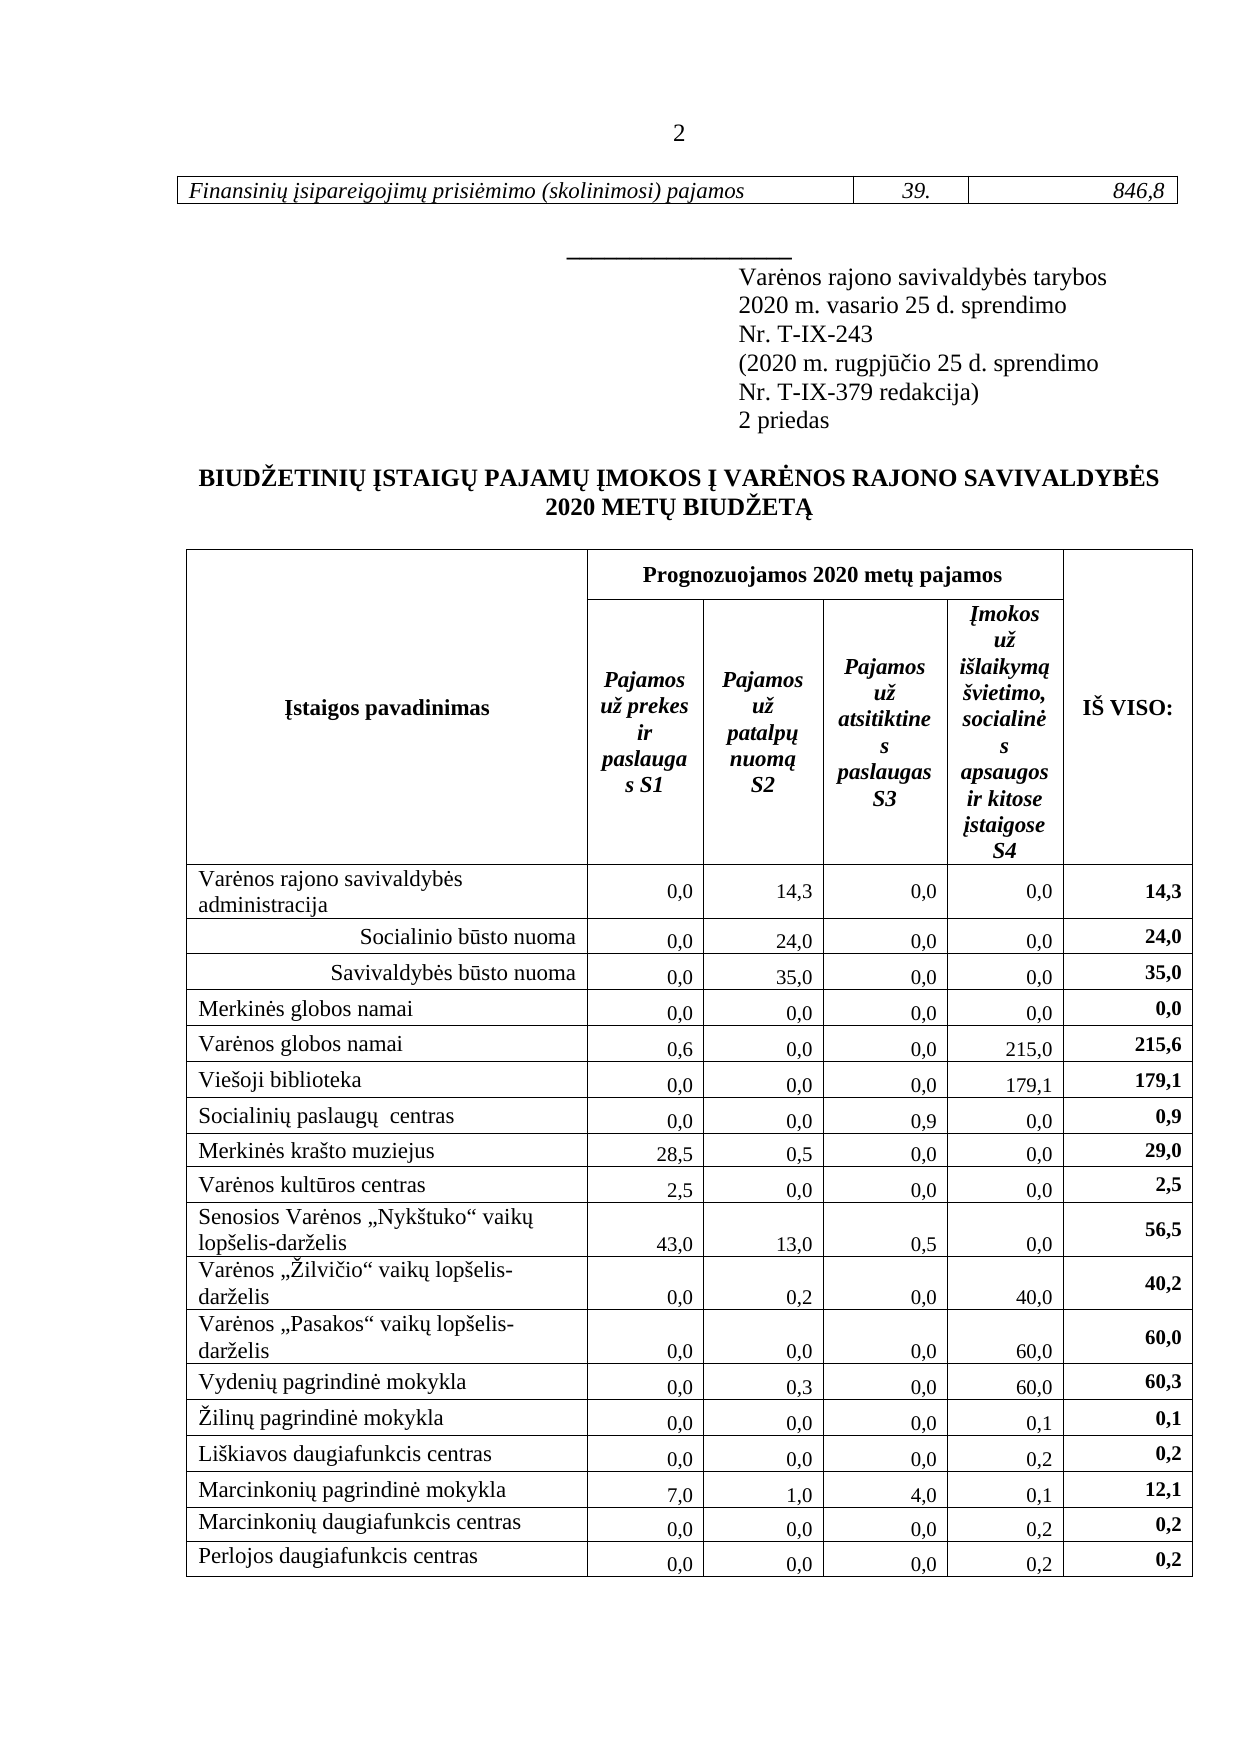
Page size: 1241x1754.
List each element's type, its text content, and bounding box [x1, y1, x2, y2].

text Varėnos rajono savivaldybės tarybos [738, 262, 1181, 290]
table_cell 0,0 [704, 990, 823, 1025]
table_cell Senosios Varėnos „Nykštuko“ vaikų lopšelis-darželis [187, 1203, 587, 1256]
table_cell 179,1 [1064, 1062, 1192, 1097]
table_cell Savivaldybės būsto nuoma [187, 954, 587, 989]
text Nr. T-IX-379 redakcija) [738, 377, 1181, 405]
table_cell 215,0 [948, 1026, 1063, 1061]
table_cell 12,1 [1064, 1472, 1192, 1507]
table_cell 0,0 [588, 954, 703, 989]
table_cell Marcinkonių daugiafunkcis centras [187, 1508, 587, 1541]
table_cell 35,0 [704, 954, 823, 989]
table_cell 0,0 [704, 1026, 823, 1061]
table_cell 60,3 [1064, 1364, 1192, 1399]
table_cell 0,0 [588, 1542, 703, 1576]
table_cell 0,0 [588, 1098, 703, 1133]
table_cell Perlojos daugiafunkcis centras [187, 1542, 587, 1576]
table_cell 0,0 [704, 1542, 823, 1576]
table_cell 0,0 [588, 1400, 703, 1435]
table_cell 0,9 [1064, 1098, 1192, 1133]
table_cell 0,2 [1064, 1436, 1192, 1471]
table_cell 0,0 [824, 1508, 947, 1541]
table_cell Merkinės globos namai [187, 990, 587, 1025]
text BIUDŽETINIŲ ĮSTAIGŲ PAJAMŲ ĮMOKOS Į VARĖNOS RAJONO SAVIVALDYBĖS 2020 METŲ BIUDŽETĄ [177, 463, 1181, 520]
table_cell 40,2 [1064, 1257, 1192, 1309]
table_cell 29,0 [1064, 1134, 1192, 1166]
table_cell 60,0 [948, 1310, 1063, 1363]
table_cell 0,1 [948, 1400, 1063, 1435]
table_cell Pajamos už patalpų nuomą S2 [704, 600, 823, 864]
table_cell Įmokos už išlaikymą švietimo, socialinės apsaugos ir kitose įstaigose S4 [948, 600, 1063, 864]
table_cell 28,5 [588, 1134, 703, 1166]
table_cell Varėnos „Pasakos“ vaikų lopšelis-darželis [187, 1310, 587, 1363]
table_cell Pajamos už prekes ir paslaugas S1 [588, 600, 703, 864]
table_cell 0,0 [824, 919, 947, 953]
table_cell 39. [854, 177, 968, 203]
table_cell 0,0 [824, 1134, 947, 1166]
table_cell 0,0 [704, 1167, 823, 1202]
table_cell Merkinės krašto muziejus [187, 1134, 587, 1166]
table_cell 846,8 [969, 177, 1177, 203]
table_cell Pajamos už atsitiktines paslaugas S3 [824, 600, 947, 864]
table_cell 0,0 [948, 1167, 1063, 1202]
table_cell Varėnos rajono savivaldybės administracija [187, 865, 587, 917]
table_cell 2,5 [1064, 1167, 1192, 1202]
table_cell 0,1 [1064, 1400, 1192, 1435]
table_cell 0,3 [704, 1364, 823, 1399]
table_cell 0,0 [824, 1257, 947, 1309]
table_cell 4,0 [824, 1472, 947, 1507]
table_cell 60,0 [948, 1364, 1063, 1399]
text __________________ [177, 233, 1181, 262]
table_header Prognozuojamos 2020 metų pajamos [588, 550, 1063, 599]
table_cell 0,6 [588, 1026, 703, 1061]
table_cell 0,0 [704, 1436, 823, 1471]
table_cell 1,0 [704, 1472, 823, 1507]
table_cell 0,9 [824, 1098, 947, 1133]
table_header IŠ VISO: [1064, 550, 1192, 864]
table_cell 0,0 [824, 865, 947, 917]
table_cell 179,1 [948, 1062, 1063, 1097]
table_cell Marcinkonių pagrindinė mokykla [187, 1472, 587, 1507]
table_cell 0,0 [588, 919, 703, 953]
table_cell 0,0 [948, 1134, 1063, 1166]
table_cell 14,3 [704, 865, 823, 917]
table_cell 2,5 [588, 1167, 703, 1202]
text 2 priedas [738, 405, 1181, 434]
table_cell 0,0 [588, 1508, 703, 1541]
table_cell 0,0 [824, 1364, 947, 1399]
table_cell 0,2 [948, 1542, 1063, 1576]
table_cell Vydenių pagrindinė mokykla [187, 1364, 587, 1399]
table_cell 0,0 [948, 990, 1063, 1025]
table_cell 0,0 [948, 919, 1063, 953]
table_cell 0,0 [704, 1400, 823, 1435]
table_cell 40,0 [948, 1257, 1063, 1309]
table_cell 0,1 [948, 1472, 1063, 1507]
table_cell 24,0 [1064, 919, 1192, 953]
table_cell 0,2 [1064, 1542, 1192, 1576]
text (2020 m. rugpjūčio 25 d. sprendimo [738, 348, 1181, 377]
table_cell 0,5 [704, 1134, 823, 1166]
table_cell Socialinių paslaugų centras [187, 1098, 587, 1133]
table_cell Varėnos globos namai [187, 1026, 587, 1061]
text 2020 m. vasario 25 d. sprendimo [738, 290, 1181, 319]
table_cell 0,0 [948, 865, 1063, 917]
table_cell 0,0 [948, 1203, 1063, 1256]
table_cell 0,0 [824, 990, 947, 1025]
table_cell 0,0 [824, 1542, 947, 1576]
table_cell 0,0 [704, 1310, 823, 1363]
table_cell 0,0 [588, 865, 703, 917]
table_cell 24,0 [704, 919, 823, 953]
table_header Įstaigos pavadinimas [187, 550, 587, 864]
table_cell 0,0 [824, 1400, 947, 1435]
table_cell Finansinių įsipareigojimų prisiėmimo (skolinimosi) pajamos [178, 177, 853, 203]
table_cell 0,0 [824, 1436, 947, 1471]
table_cell 0,0 [704, 1508, 823, 1541]
table_cell 0,0 [1064, 990, 1192, 1025]
table_cell 7,0 [588, 1472, 703, 1507]
table_cell Varėnos kultūros centras [187, 1167, 587, 1202]
table_cell Socialinio būsto nuoma [187, 919, 587, 953]
table_cell 0,0 [588, 1364, 703, 1399]
table_cell 0,0 [588, 1310, 703, 1363]
table_cell 0,0 [948, 954, 1063, 989]
table_cell 0,0 [588, 1062, 703, 1097]
table_cell 43,0 [588, 1203, 703, 1256]
table_cell 0,0 [824, 1026, 947, 1061]
table_cell 0,2 [704, 1257, 823, 1309]
table_cell 60,0 [1064, 1310, 1192, 1363]
table_cell Varėnos „Žilvičio“ vaikų lopšelis-darželis [187, 1257, 587, 1309]
table_cell 0,2 [1064, 1508, 1192, 1541]
table_cell 13,0 [704, 1203, 823, 1256]
table_cell 0,0 [588, 990, 703, 1025]
table_cell Liškiavos daugiafunkcis centras [187, 1436, 587, 1471]
table_cell 215,6 [1064, 1026, 1192, 1061]
table_cell 0,0 [588, 1436, 703, 1471]
table_cell 0,5 [824, 1203, 947, 1256]
table_cell 56,5 [1064, 1203, 1192, 1256]
table_cell 0,0 [588, 1257, 703, 1309]
table_cell 0,0 [704, 1098, 823, 1133]
table_cell Viešoji biblioteka [187, 1062, 587, 1097]
table_cell 14,3 [1064, 865, 1192, 917]
table_cell 0,2 [948, 1508, 1063, 1541]
table_cell 0,0 [824, 1062, 947, 1097]
table_cell 0,0 [948, 1098, 1063, 1133]
table_cell Žilinų pagrindinė mokykla [187, 1400, 587, 1435]
table_cell 0,0 [704, 1062, 823, 1097]
text Nr. T-IX-243 [738, 319, 1181, 348]
table_cell 0,0 [824, 954, 947, 989]
table_cell 35,0 [1064, 954, 1192, 989]
table_cell 0,0 [824, 1167, 947, 1202]
table_cell 0,0 [824, 1310, 947, 1363]
table_cell 0,2 [948, 1436, 1063, 1471]
